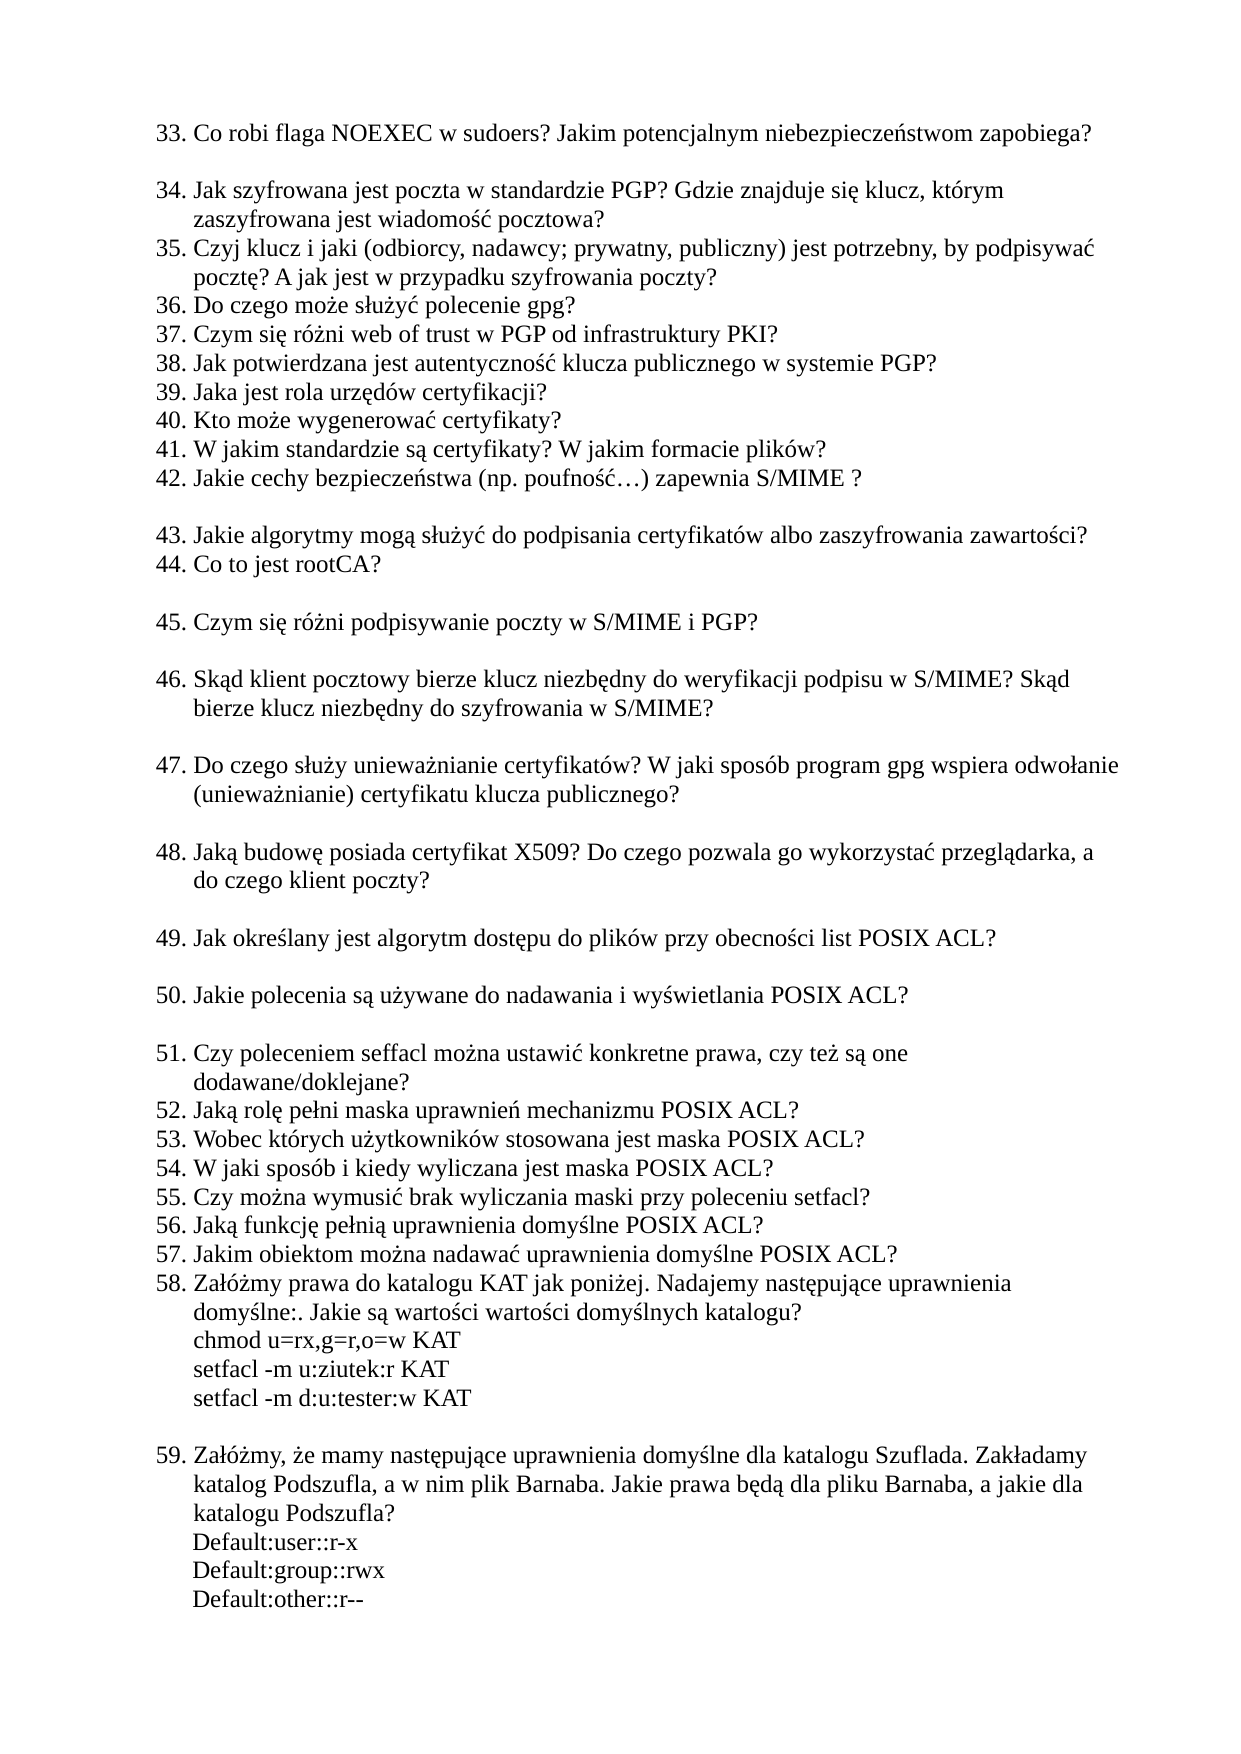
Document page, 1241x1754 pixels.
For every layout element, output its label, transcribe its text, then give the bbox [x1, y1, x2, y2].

list Skąd klient pocztowy bierze klucz niezbędny do weryfikacji podpisu w S/MIME? Skąd bierze klucz niezbędny do szyfrowania w S/MIME? [156, 664, 1122, 722]
list Jakim obiektom można nadawać uprawnienia domyślne POSIX ACL? [156, 1239, 1122, 1268]
list Co to jest rootCA? [156, 549, 1122, 578]
text Default:other::r-- [118, 1584, 1122, 1613]
list Załóżmy prawa do katalogu KAT jak poniżej. Nadajemy następujące uprawnienia domyślne:. Jakie są wartości wartości domyślnych katalogu? [156, 1268, 1122, 1326]
list chmod u=rx,g=r,o=w KAT [156, 1326, 1122, 1354]
list Jak szyfrowana jest poczta w standardzie PGP? Gdzie znajduje się klucz, którym zaszyfrowana jest wiadomość pocztowa? [156, 176, 1122, 233]
list Do czego może służyć polecenie gpg? [156, 291, 1122, 319]
list Czy można wymusić brak wyliczania maski przy poleceniu setfacl? [156, 1182, 1122, 1211]
list Jakie polecenia są używane do nadawania i wyświetlania POSIX ACL? [156, 981, 1122, 1009]
list Kto może wygenerować certyfikaty? [156, 406, 1122, 434]
text Default:group::rwx [118, 1556, 1122, 1584]
list Czy poleceniem seffacl można ustawić konkretne prawa, czy też są one dodawane/doklejane? [156, 1038, 1122, 1096]
list Jaka jest rola urzędów certyfikacji? [156, 377, 1122, 406]
list Czyj klucz i jaki (odbiorcy, nadawcy; prywatny, publiczny) jest potrzebny, by podpisywać pocztę? A jak jest w przypadku szyfrowania poczty? [156, 233, 1122, 291]
list Jak określany jest algorytm dostępu do plików przy obecności list POSIX ACL? [156, 923, 1122, 952]
list Jaką rolę pełni maska uprawnień mechanizmu POSIX ACL? [156, 1096, 1122, 1124]
list setfacl -m d:u:tester:w KAT [156, 1383, 1122, 1412]
list Jakie cechy bezpieczeństwa (np. poufność…) zapewnia S/MIME ? [156, 463, 1122, 492]
text Default:user::r-x [118, 1527, 1122, 1556]
list Jaką budowę posiada certyfikat X509? Do czego pozwala go wykorzystać przeglądarka, a do czego klient poczty? [156, 837, 1122, 894]
list Załóżmy, że mamy następujące uprawnienia domyślne dla katalogu Szuflada. Zakładamy katalog Podszufla, a w nim plik Barnaba. Jakie prawa będą dla pliku Barnaba, a jakie dla katalogu Podszufla? [156, 1441, 1122, 1527]
list W jaki sposób i kiedy wyliczana jest maska POSIX ACL? [156, 1153, 1122, 1182]
list Jaką funkcję pełnią uprawnienia domyślne POSIX ACL? [156, 1211, 1122, 1239]
list Czym się różni web of trust w PGP od infrastruktury PKI? [156, 319, 1122, 348]
list Jakie algorytmy mogą służyć do podpisania certyfikatów albo zaszyfrowania zawartości? [156, 521, 1122, 549]
list Jak potwierdzana jest autentyczność klucza publicznego w systemie PGP? [156, 348, 1122, 377]
list Czym się różni podpisywanie poczty w S/MIME i PGP? [156, 607, 1122, 636]
list Do czego służy unieważnianie certyfikatów? W jaki sposób program gpg wspiera odwołanie (unieważnianie) certyfikatu klucza publicznego? [156, 751, 1122, 808]
list Wobec których użytkowników stosowana jest maska POSIX ACL? [156, 1124, 1122, 1153]
list Co robi flaga NOEXEC w sudoers? Jakim potencjalnym niebezpieczeństwom zapobiega? [156, 118, 1122, 147]
list setfacl -m u:ziutek:r KAT [156, 1354, 1122, 1383]
list W jakim standardzie są certyfikaty? W jakim formacie plików? [156, 434, 1122, 463]
